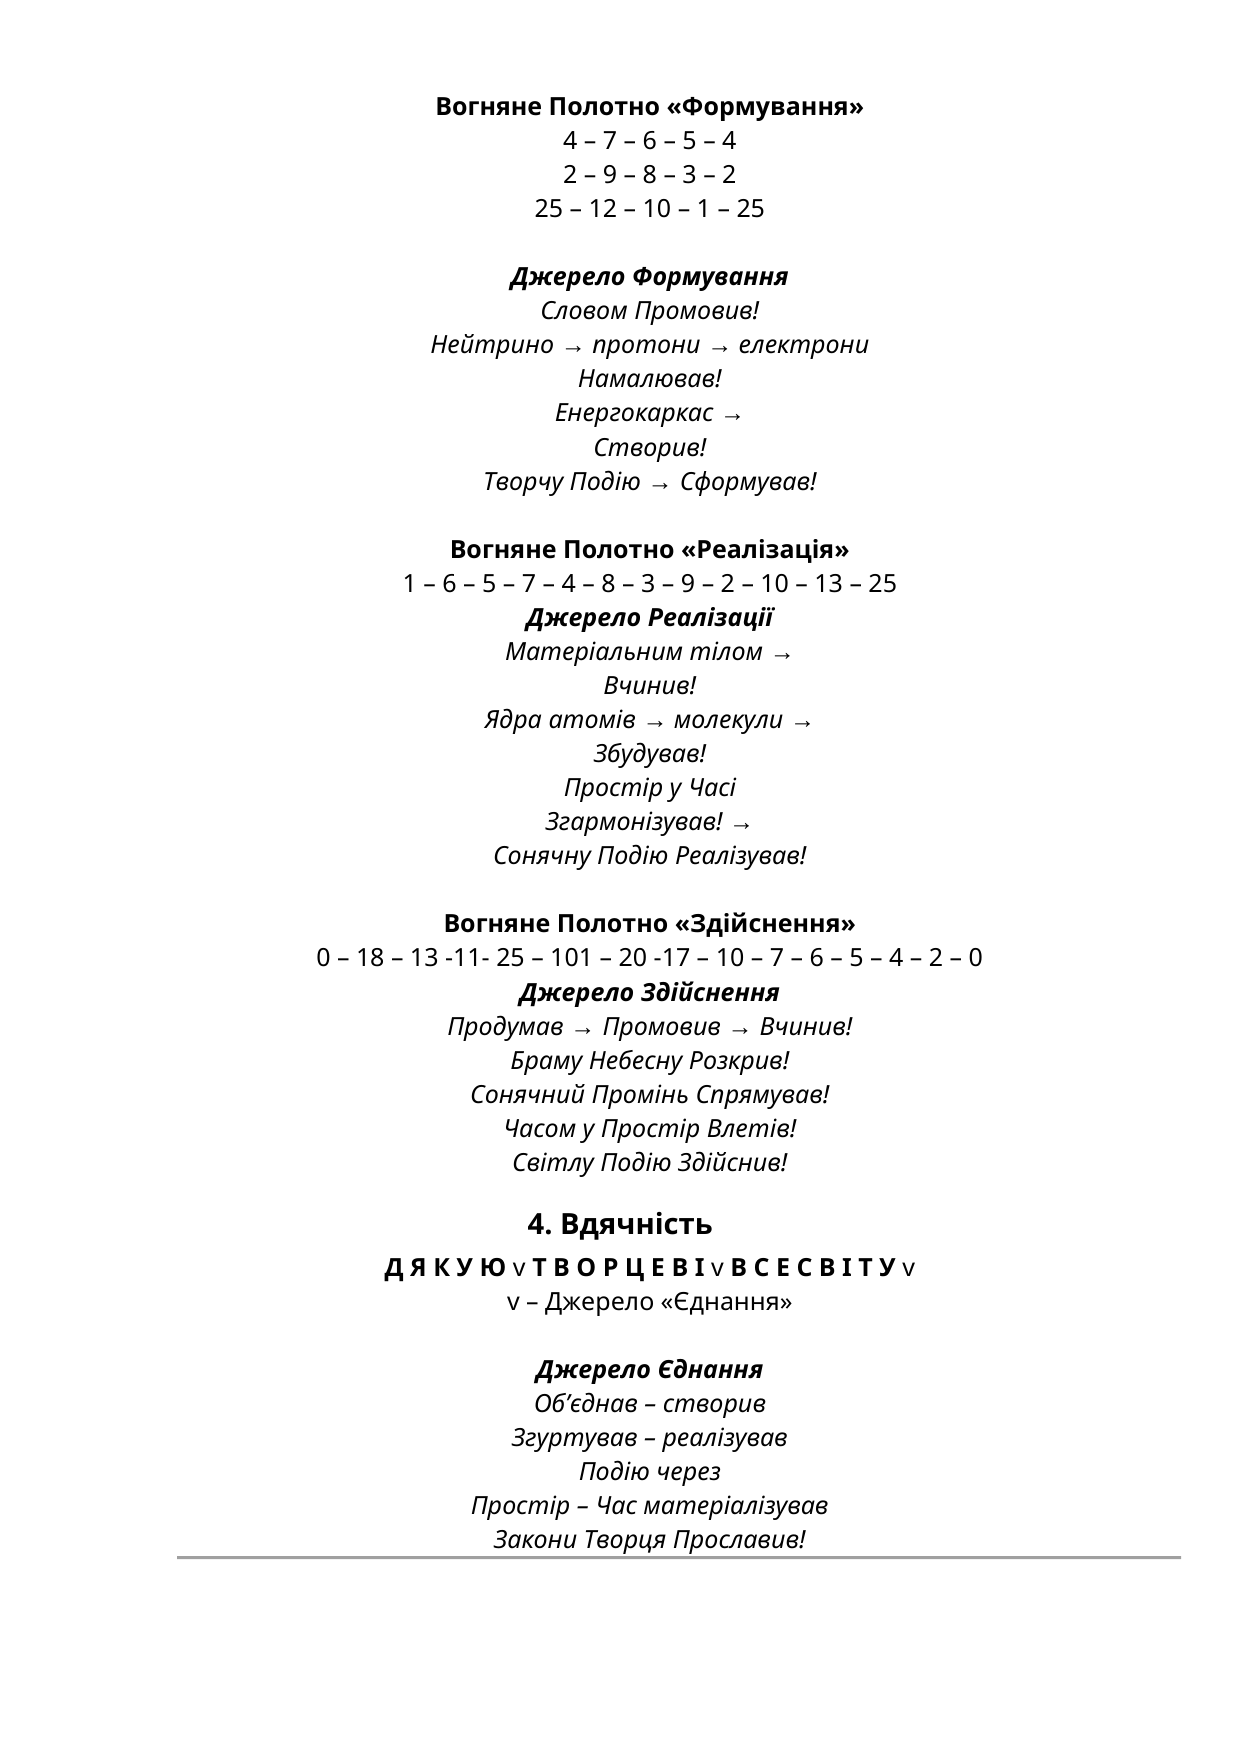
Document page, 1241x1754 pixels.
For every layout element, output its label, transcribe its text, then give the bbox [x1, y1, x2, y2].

text Світлу Подію Здійснив! [118, 1144, 1122, 1178]
text v – Джерело «Єднання» [118, 1283, 1122, 1318]
text Ядра атомів → молекули → [118, 702, 1122, 736]
text Часом у Простір Влетів! [118, 1110, 1122, 1144]
text Простір у Часі [118, 770, 1122, 804]
text Вогняне Полотно «Здійснення» [118, 906, 1122, 940]
text Браму Небесну Розкрив! [118, 1042, 1122, 1076]
text Закони Творця Прославив! [118, 1522, 1122, 1556]
text Нейтрино → протони → електрони [118, 327, 1122, 361]
text Створив! [118, 429, 1122, 463]
text 4 – 7 – 6 – 5 – 4 [118, 123, 1122, 157]
text Енергокаркас → [118, 395, 1122, 429]
text Збудував! [118, 736, 1122, 770]
text Сонячну Подію Реалізував! [118, 838, 1122, 872]
text Джерело Здійснення [118, 974, 1122, 1008]
text Словом Промовив! [118, 293, 1122, 327]
text Джерело Реалізації [118, 599, 1122, 633]
text Вогняне Полотно «Реалізація» [118, 531, 1122, 565]
subtitle 4. Вдячність [118, 1203, 1122, 1243]
text Вчинив! [118, 668, 1122, 702]
text 2 – 9 – 8 – 3 – 2 [118, 157, 1122, 191]
text Об’єднав – створив [118, 1386, 1122, 1420]
text Згуртував – реалізував [118, 1420, 1122, 1454]
text Подію через [118, 1454, 1122, 1488]
text Намалював! [118, 361, 1122, 395]
text Матеріальним тілом → [118, 633, 1122, 668]
text Згармонізував! → [118, 804, 1122, 838]
text 25 – 12 – 10 – 1 – 25 [118, 191, 1122, 225]
text Сонячний Промінь Спрямував! [118, 1076, 1122, 1110]
text Продумав → Промовив → Вчинив! [118, 1008, 1122, 1042]
text 1 – 6 – 5 – 7 – 4 – 8 – 3 – 9 – 2 – 10 – 13 – 25 [118, 565, 1122, 599]
text Творчу Подію → Сформував! [118, 463, 1122, 497]
text Джерело Формування [118, 259, 1122, 293]
text Вогняне Полотно «Формування» [118, 88, 1122, 123]
text Джерело Єднання [118, 1352, 1122, 1386]
text Д Я К У Ю v Т В О Р Ц Е В І v В С Е С В І Т У v [118, 1249, 1122, 1283]
text 0 – 18 – 13 -11- 25 – 101 – 20 -17 – 10 – 7 – 6 – 5 – 4 – 2 – 0 [118, 940, 1122, 974]
text Простір – Час матеріалізував [118, 1488, 1122, 1522]
